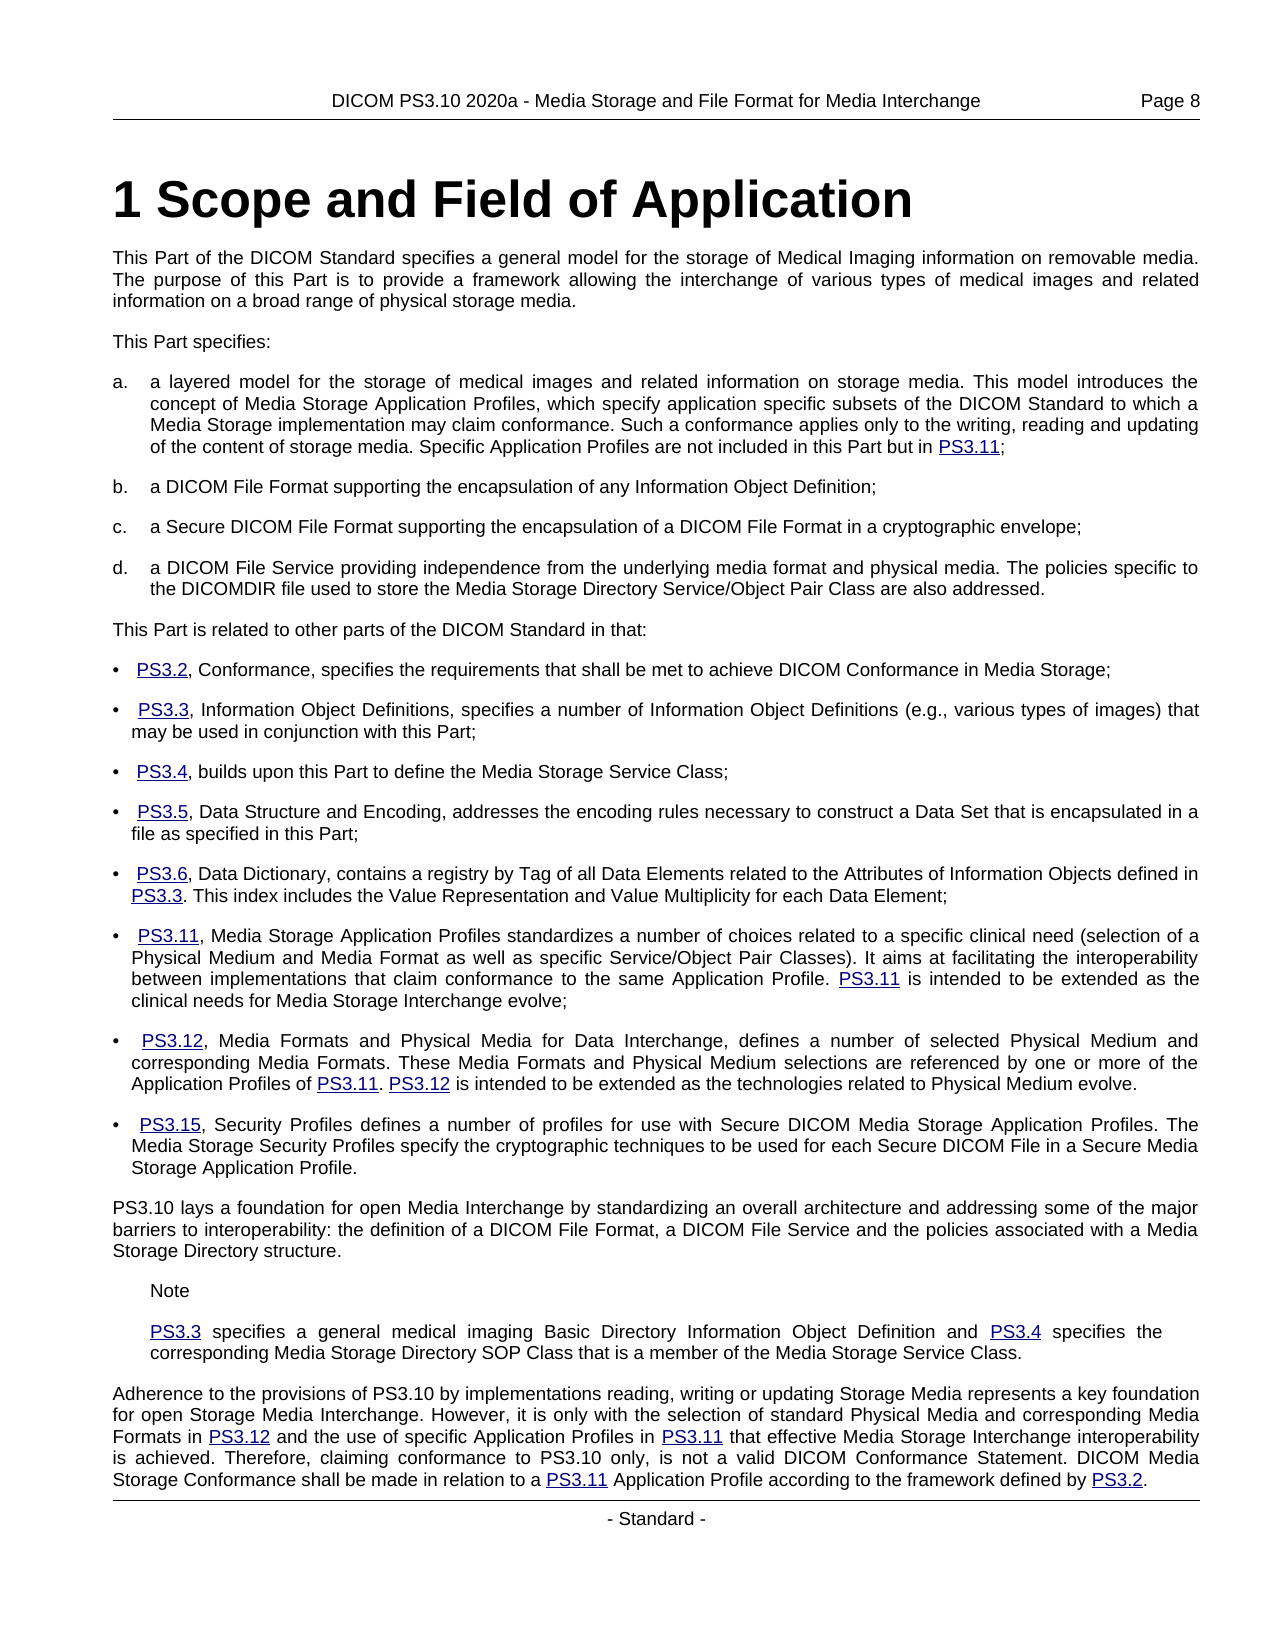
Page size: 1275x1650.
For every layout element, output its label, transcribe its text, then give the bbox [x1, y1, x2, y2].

text This Part specifies: [112, 331, 1200, 352]
text 1 Scope and Field of Application [112, 169, 1200, 228]
text • PS3.3, Information Object Definitions, specifies a number of Information Object Definitions (e.g., various types of images) that may be used in conjunction with this Part; [112, 699, 1200, 742]
text • PS3.12, Media Formats and Physical Media for Data Interchange, defines a number of selected Physical Medium and corresponding Media Formats. These Media Formats and Physical Medium selections are referenced by one or more of the Application Profiles of PS3.11. PS3.12 is intended to be extended as the technologies related to Physical Medium evolve. [112, 1030, 1200, 1094]
text • PS3.6, Data Dictionary, contains a registry by Tag of all Data Elements related to the Attributes of Information Objects defined in PS3.3. This index includes the Value Representation and Value Multiplicity for each Data Element; [112, 863, 1200, 906]
text PS3.10 lays a foundation for open Media Interchange by standardizing an overall architecture and addressing some of the major barriers to interoperability: the definition of a DICOM File Format, a DICOM File Service and the policies associated with a Media Storage Directory structure. [112, 1197, 1200, 1261]
text This Part is related to other parts of the DICOM Standard in that: [112, 618, 1200, 640]
text • PS3.4, builds upon this Part to define the Media Storage Service Class; [112, 761, 1200, 782]
text Adherence to the provisions of PS3.10 by implementations reading, writing or updating Storage Media represents a key foundation for open Storage Media Interchange. However, it is only with the selection of standard Physical Media and corresponding Media Formats in PS3.12 and the use of specific Application Profiles in PS3.11 that effective Media Storage Interchange interoperability is achieved. Therefore, claiming conformance to PS3.10 only, is not a valid DICOM Conformance Statement. DICOM Media Storage Conformance shall be made in relation to a PS3.11 Application Profile according to the framework defined by PS3.2. [112, 1382, 1200, 1490]
text a. a layered model for the storage of medical images and related information on storage media. This model introduces the concept of Media Storage Application Profiles, which specify application specific subsets of the DICOM Standard to which a Media Storage implementation may claim conformance. Such a conformance applies only to the writing, reading and updating of the content of storage media. Specific Application Profiles are not included in this Part but in PS3.11; [112, 371, 1200, 457]
text • PS3.15, Security Profiles defines a number of profiles for use with Secure DICOM Media Storage Application Profiles. The Media Storage Security Profiles specify the cryptographic techniques to be used for each Secure DICOM File in a Secure Media Storage Application Profile. [112, 1113, 1200, 1178]
text c. a Secure DICOM File Format supporting the encapsulation of a DICOM File Format in a cryptographic envelope; [112, 516, 1200, 538]
text • PS3.2, Conformance, specifies the requirements that shall be met to achieve DICOM Conformance in Media Storage; [112, 659, 1200, 680]
text b. a DICOM File Format supporting the encapsulation of any Information Object Definition; [112, 476, 1200, 497]
text Note [150, 1280, 1162, 1302]
text • PS3.11, Media Storage Application Profiles standardizes a number of choices related to a specific clinical need (selection of a Physical Medium and Media Format as well as specific Service/Object Pair Classes). It aims at facilitating the interoperability between implementations that claim conformance to the same Application Profile. PS3.11 is intended to be extended as the clinical needs for Media Storage Interchange evolve; [112, 925, 1200, 1011]
text This Part of the DICOM Standard specifies a general model for the storage of Medical Imaging information on removable media. The purpose of this Part is to provide a framework allowing the interchange of various types of medical images and related information on a broad range of physical storage media. [112, 247, 1200, 312]
text • PS3.5, Data Structure and Encoding, addresses the encoding rules necessary to construct a Data Set that is encapsulated in a file as specified in this Part; [112, 801, 1200, 844]
text d. a DICOM File Service providing independence from the underlying media format and physical media. The policies specific to the DICOMDIR file used to store the Media Storage Directory Service/Object Pair Class are also addressed. [112, 556, 1200, 599]
text PS3.3 specifies a general medical imaging Basic Directory Information Object Definition and PS3.4 specifies the corresponding Media Storage Directory SOP Class that is a member of the Media Storage Service Class. [150, 1321, 1162, 1364]
